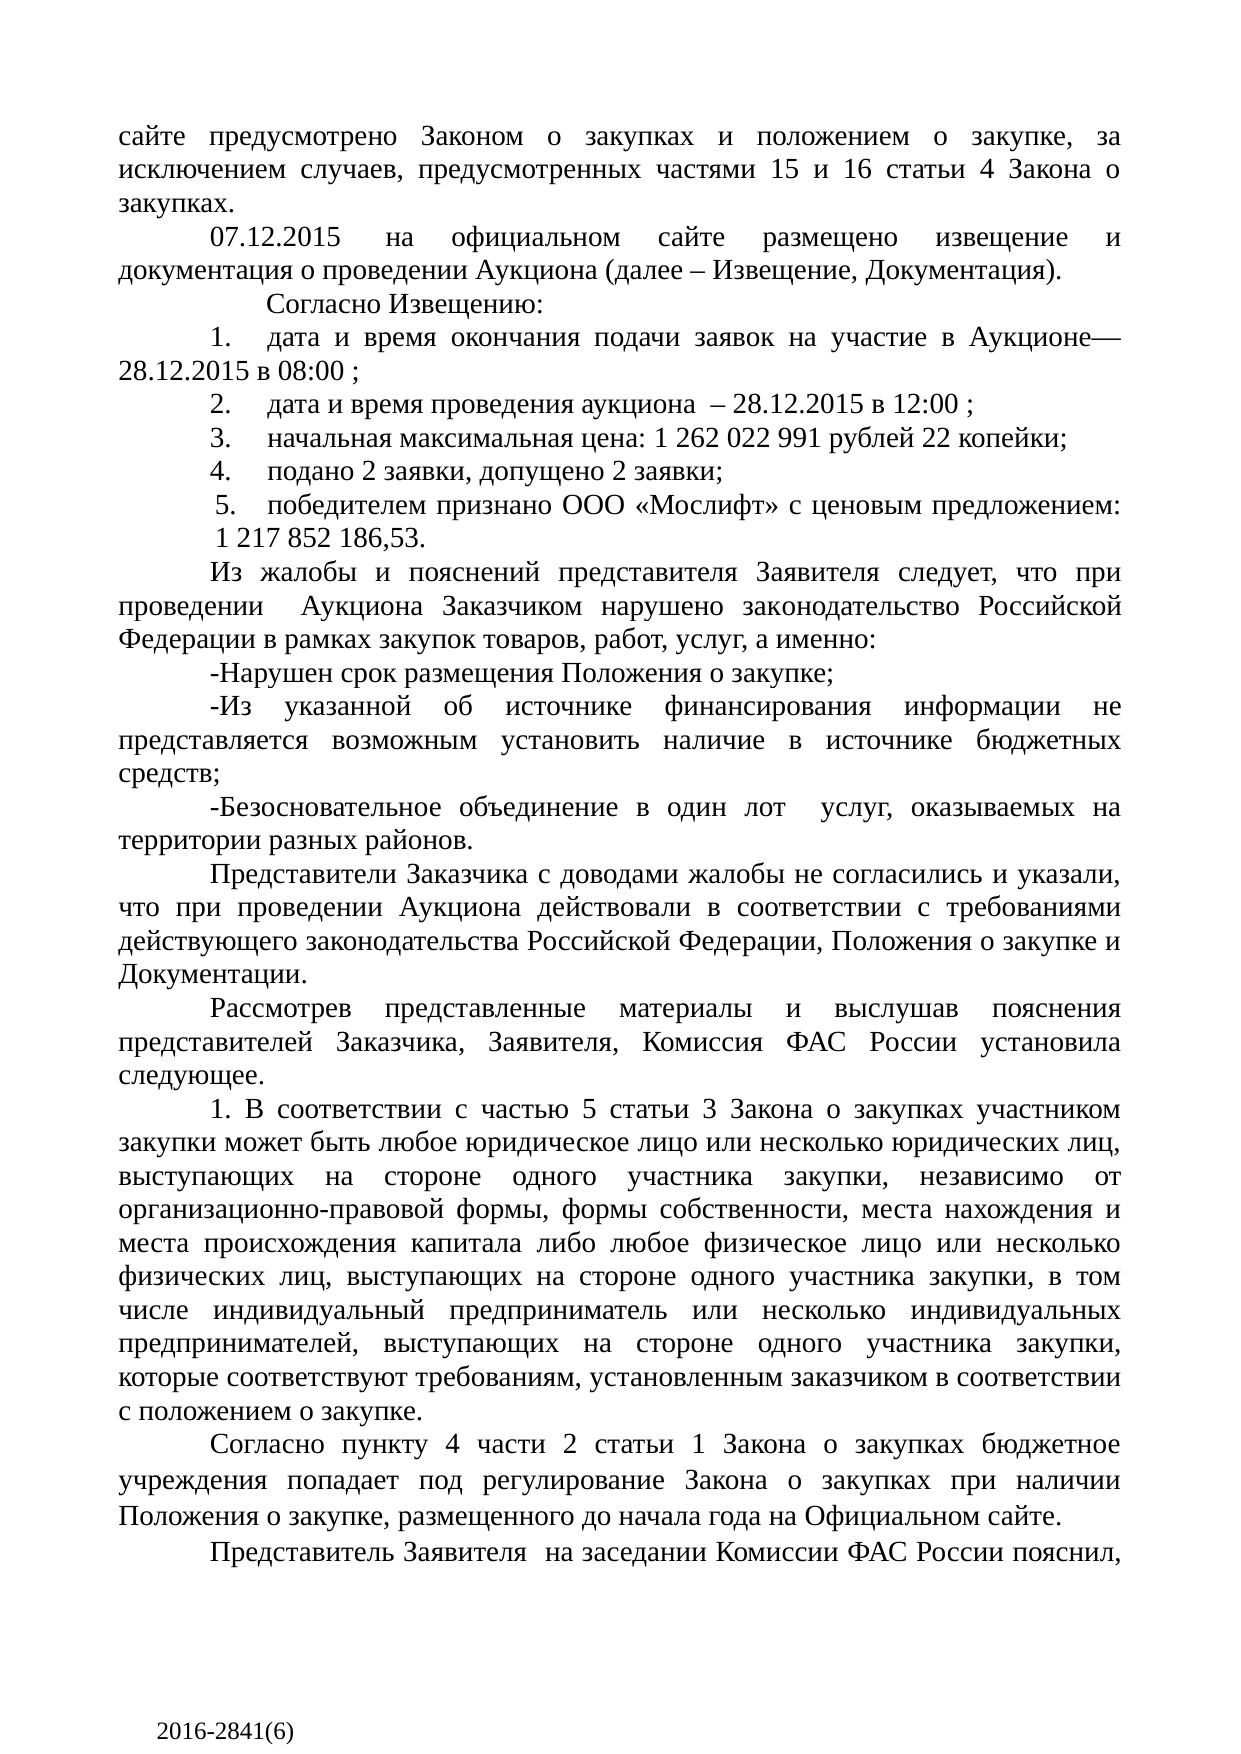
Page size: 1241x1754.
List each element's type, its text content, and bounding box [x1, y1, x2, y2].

text -Безосновательное объединение в один лот услуг, оказываемых на территории разных районов. [118, 789, 1122, 856]
text 07.12.2015 на официальном сайте размещено извещение и документация о проведении Аукциона (далее – Извещение, Документация). [118, 219, 1122, 286]
list дата и время окончания подачи заявок на участие в Аукционе— 28.12.2015 в 08:00 ; [118, 319, 1122, 386]
text Представитель Заявителя на заседании Комиссии ФАС России пояснил, [118, 1534, 1122, 1567]
list подано 2 заявки, допущено 2 заявки; [118, 453, 1122, 487]
text Рассмотрев представленные материалы и выслушав пояснения представителей Заказчика, Заявителя, Комиссия ФАС России установила следующее. [118, 990, 1122, 1091]
text -Из указанной об источнике финансирования информации не представляется возможным установить наличие в источнике бюджетных средств; [118, 688, 1122, 789]
text Из жалобы и пояснений представителя Заявителя следует, что при проведении Аукциона Заказчиком нарушено законодательство Российской Федерации в рамках закупок товаров, работ, услуг, а именно: [118, 554, 1122, 655]
list дата и время проведения аукциона – 28.12.2015 в 12:00 ; [118, 386, 1122, 420]
list начальная максимальная цена: 1 262 022 991 рублей 22 копейки; [118, 420, 1122, 453]
text Согласно Извещению: [118, 286, 1122, 319]
text -Нарушен срок размещения Положения о закупке; [118, 655, 1122, 688]
text Представители Заказчика с доводами жалобы не согласились и указали, что при проведении Аукциона действовали в соответствии с требованиями действующего законодательства Российской Федерации, Положения о закупке и Документации. [118, 856, 1122, 990]
text Согласно пункту 4 части 2 статьи 1 Закона о закупках бюджетное учреждения попадает под регулирование Закона о закупках при наличии Положения о закупке, размещенного до начала года на Официальном сайте. [118, 1426, 1122, 1531]
list победителем признано ООО «Мослифт» с ценовым предложением: 1 217 852 186,53. [214, 487, 1122, 554]
text 1. В соответствии с частью 5 статьи 3 Закона о закупках участником закупки может быть любое юридическое лицо или несколько юридических лиц, выступающих на стороне одного участника закупки, независимо от организационно-правовой формы, формы собственности, места нахождения и места происхождения капитала либо любое физическое лицо или несколько физических лиц, выступающих на стороне одного участника закупки, в том числе индивидуальный предприниматель или несколько индивидуальных предпринимателей, выступающих на стороне одного участника закупки, которые соответствуют требованиям, установленным заказчиком в соответствии с положением о закупке. [118, 1091, 1122, 1426]
text сайте предусмотрено Законом о закупках и положением о закупке, за исключением случаев, предусмотренных частями 15 и 16 статьи 4 Закона о закупках. [118, 118, 1122, 219]
